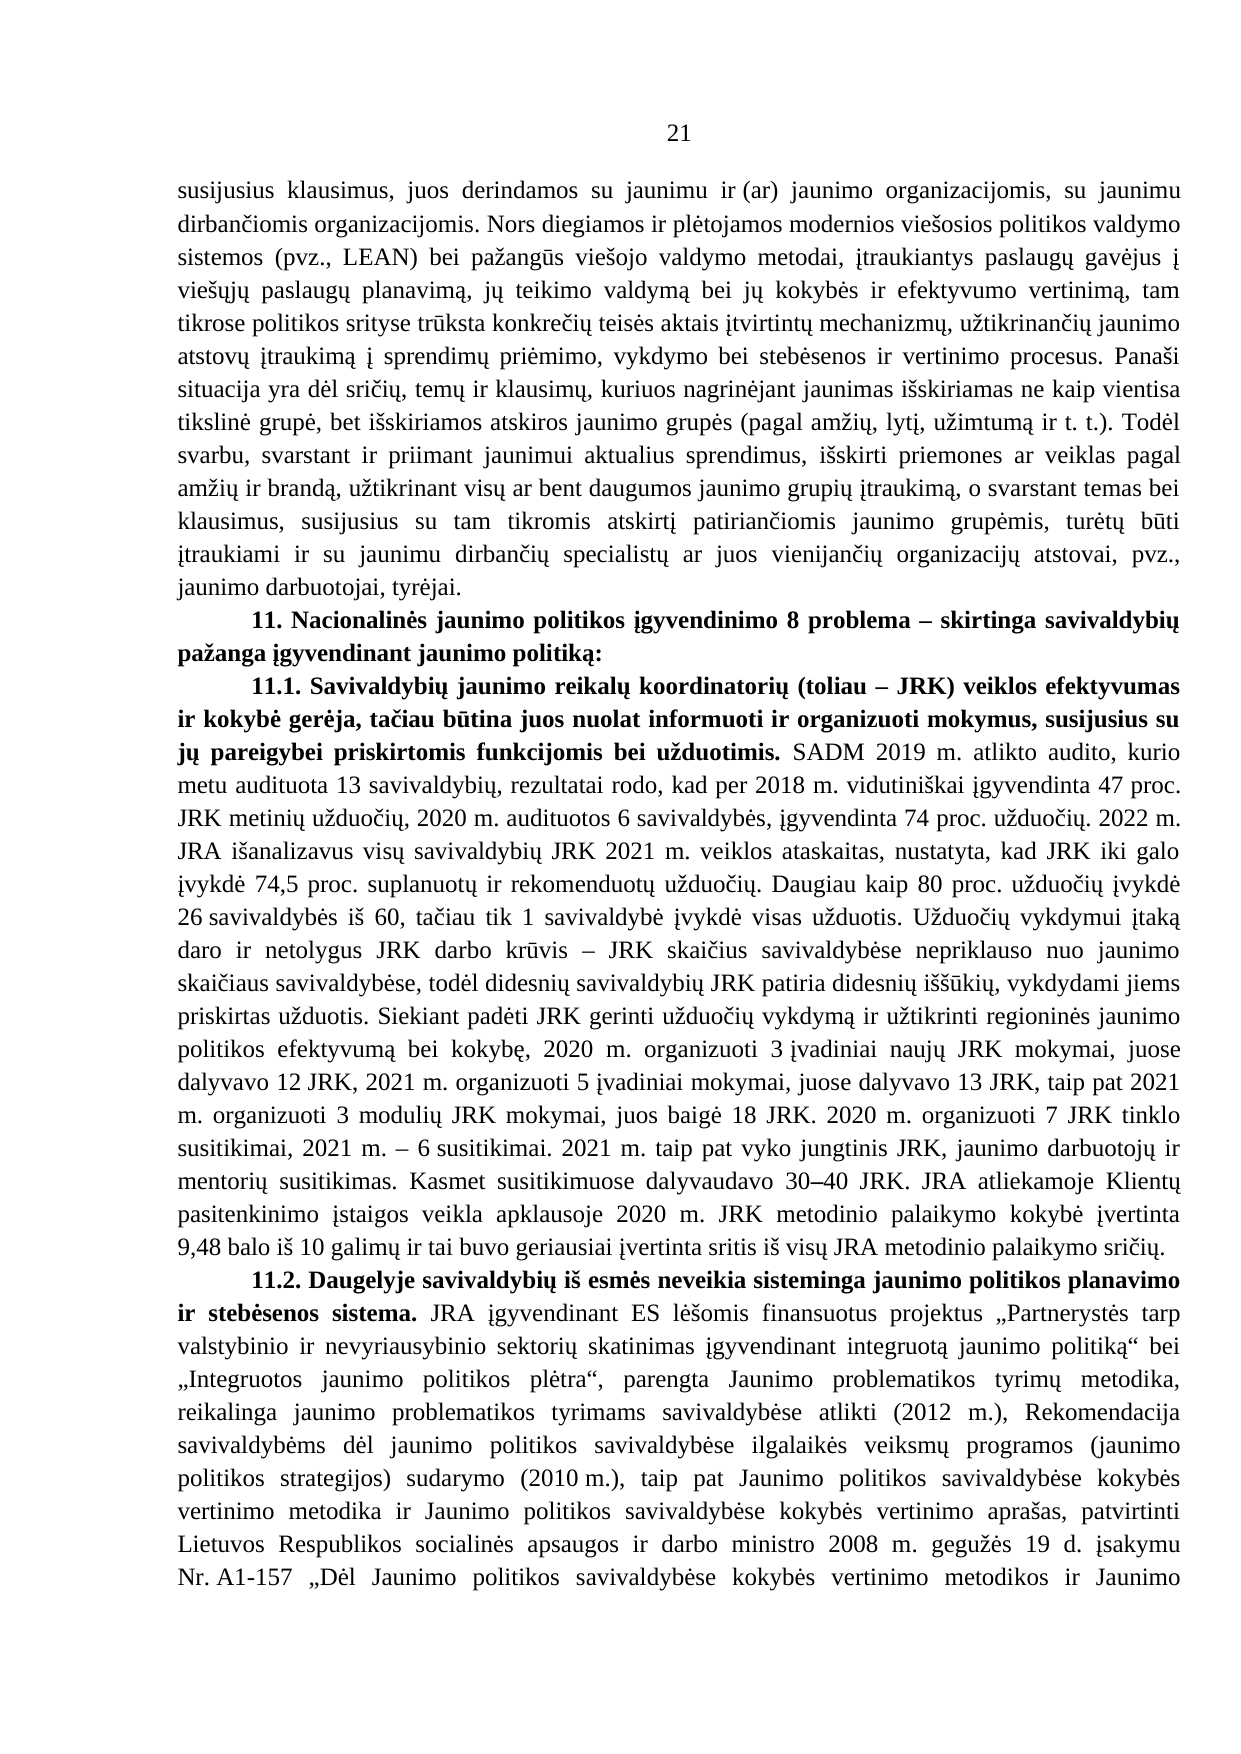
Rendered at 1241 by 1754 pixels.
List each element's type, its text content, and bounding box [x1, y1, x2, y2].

text 11.2. Daugelyje savivaldybių iš esmės neveikia sisteminga jaunimo politikos planavimo ir stebėsenos sistema. JRA įgyvendinant ES lėšomis finansuotus projektus „Partnerystės tarp valstybinio ir nevyriausybinio sektorių skatinimas įgyvendinant integruotą jaunimo politiką“ bei „Integruotos jaunimo politikos plėtra“, parengta Jaunimo problematikos tyrimų metodika, reikalinga jaunimo problematikos tyrimams savivaldybėse atlikti (2012 m.), Rekomendacija savivaldybėms dėl jaunimo politikos savivaldybėse ilgalaikės veiksmų programos (jaunimo politikos strategijos) sudarymo (2010 m.), taip pat Jaunimo politikos savivaldybėse kokybės vertinimo metodika ir Jaunimo politikos savivaldybėse kokybės vertinimo aprašas, patvirtinti Lietuvos Respublikos socialinės apsaugos ir darbo ministro 2008 m. gegužės 19 d. įsakymu Nr. A1‑157 „Dėl Jaunimo politikos savivaldybėse kokybės vertinimo metodikos ir Jaunimo [177, 1265, 1181, 1591]
text 11. Nacionalinės jaunimo politikos įgyvendinimo 8 problema – skirtinga savivaldybių pažanga įgyvendinant jaunimo politiką: [177, 605, 1181, 667]
text 11.1. Savivaldybių jaunimo reikalų koordinatorių (toliau – JRK) veiklos efektyvumas ir kokybė gerėja, tačiau būtina juos nuolat informuoti ir organizuoti mokymus, susijusius su jų pareigybei priskirtomis funkcijomis bei užduotimis. SADM 2019 m. atlikto audito, kurio metu audituota 13 savivaldybių, rezultatai rodo, kad per 2018 m. vidutiniškai įgyvendinta 47 proc. JRK metinių užduočių, 2020 m. audituotos 6 savivaldybės, įgyvendinta 74 proc. užduočių. 2022 m. JRA išanalizavus visų savivaldybių JRK 2021 m. veiklos ataskaitas, nustatyta, kad JRK iki galo įvykdė 74,5 proc. suplanuotų ir rekomenduotų užduočių. Daugiau kaip 80 proc. užduočių įvykdė 26 savivaldybės iš 60, tačiau tik 1 savivaldybė įvykdė visas užduotis. Užduočių vykdymui įtaką daro ir netolygus JRK darbo krūvis – JRK skaičius savivaldybėse nepriklauso nuo jaunimo skaičiaus savivaldybėse, todėl didesnių savivaldybių JRK patiria didesnių iššūkių, vykdydami jiems priskirtas užduotis. Siekiant padėti JRK gerinti užduočių vykdymą ir užtikrinti regioninės jaunimo politikos efektyvumą bei kokybę, 2020 m. organizuoti 3 įvadiniai naujų JRK mokymai, juose dalyvavo 12 JRK, 2021 m. organizuoti 5 įvadiniai mokymai, juose dalyvavo 13 JRK, taip pat 2021 m. organizuoti 3 modulių JRK mokymai, juos baigė 18 JRK. 2020 m. organizuoti 7 JRK tinklo susitikimai, 2021 m. – 6 susitikimai. 2021 m. taip pat vyko jungtinis JRK, jaunimo darbuotojų ir mentorių susitikimas. Kasmet susitikimuose dalyvaudavo 30–40 JRK. JRA atliekamoje Klientų pasitenkinimo įstaigos veikla apklausoje 2020 m. JRK metodinio palaikymo kokybė įvertinta 9,48 balo iš 10 galimų ir tai buvo geriausiai įvertinta sritis iš visų JRA metodinio palaikymo sričių. [177, 671, 1181, 1261]
text susijusius klausimus, juos derindamos su jaunimu ir (ar) jaunimo organizacijomis, su jaunimu dirbančiomis organizacijomis. Nors diegiamos ir plėtojamos modernios viešosios politikos valdymo sistemos (pvz., LEAN) bei pažangūs viešojo valdymo metodai, įtraukiantys paslaugų gavėjus į viešųjų paslaugų planavimą, jų teikimo valdymą bei jų kokybės ir efektyvumo vertinimą, tam tikrose politikos srityse trūksta konkrečių teisės aktais įtvirtintų mechanizmų, užtikrinančių jaunimo atstovų įtraukimą į sprendimų priėmimo, vykdymo bei stebėsenos ir vertinimo procesus. Panaši situacija yra dėl sričių, temų ir klausimų, kuriuos nagrinėjant jaunimas išskiriamas ne kaip vientisa tikslinė grupė, bet išskiriamos atskiros jaunimo grupės (pagal amžių, lytį, užimtumą ir t. t.). Todėl svarbu, svarstant ir priimant jaunimui aktualius sprendimus, išskirti priemones ar veiklas pagal amžių ir brandą, užtikrinant visų ar bent daugumos jaunimo grupių įtraukimą, o svarstant temas bei klausimus, susijusius su tam tikromis atskirtį patiriančiomis jaunimo grupėmis, turėtų būti įtraukiami ir su jaunimu dirbančių specialistų ar juos vienijančių organizacijų atstovai, pvz., jaunimo darbuotojai, tyrėjai. [177, 176, 1181, 601]
